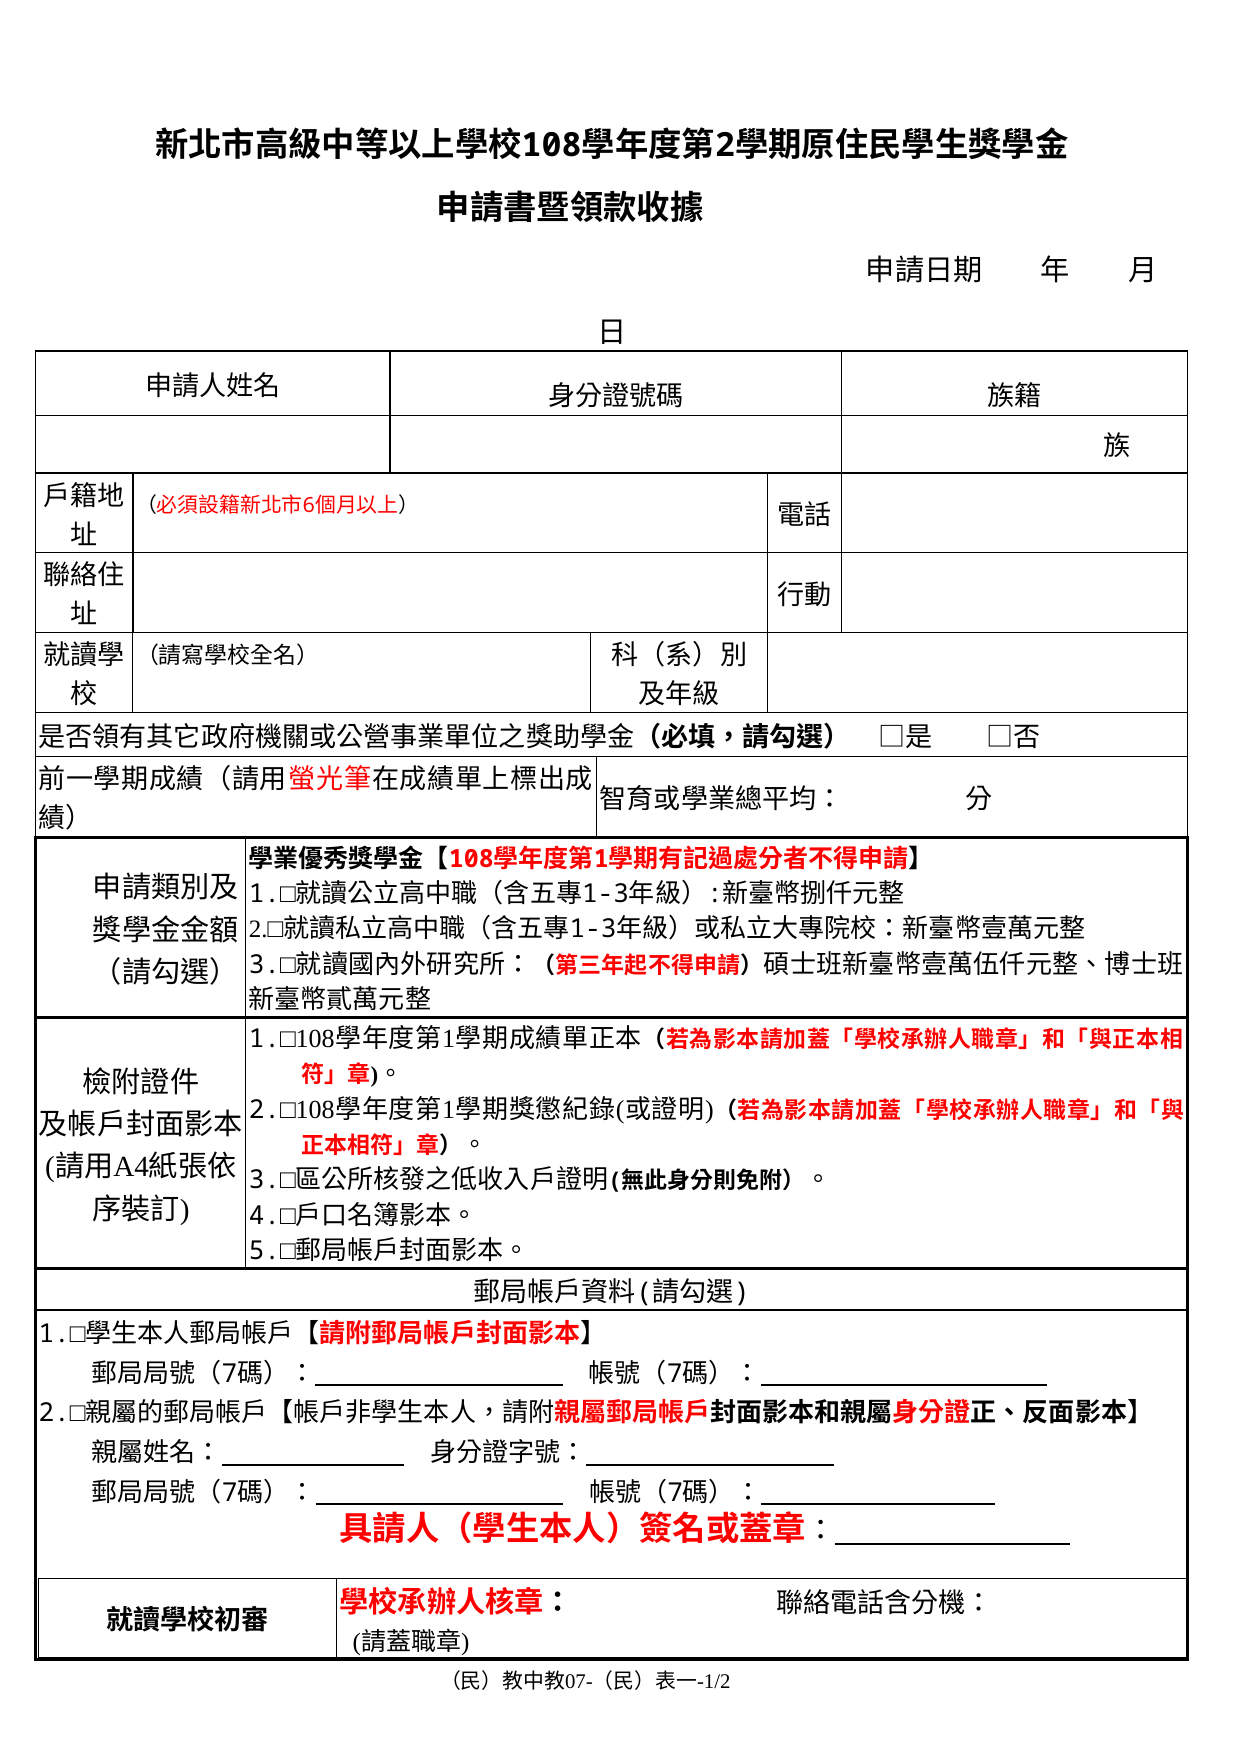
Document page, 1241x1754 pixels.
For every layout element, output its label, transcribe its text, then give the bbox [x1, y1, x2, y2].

table_cell 學校承辦人核章： 聯絡電話含分機： (請蓋職章) [337, 1579, 1186, 1657]
table_cell 族籍 [842, 352, 1187, 414]
table_cell 族 [842, 416, 1187, 472]
table_cell 聯絡住址 [36, 553, 132, 632]
table_cell [36, 416, 389, 472]
table_cell 郵局帳戶資料(請勾選) [37, 1270, 1186, 1309]
table_header 新北市高級中等以上學校108學年度第2學期原住民學生獎學金 申請書暨領款收據 申請日期 年 月 日 [35, 100, 1187, 350]
table_cell 申請人姓名 [36, 352, 389, 414]
table_header 具請人（學生本人）簽名或蓋章： [336, 1509, 1186, 1578]
table_cell □108學年度第1學期成績單正本（若為影本請加蓋「學校承辦人職章」和「與正本相符」章)。 □108學年度第1學期獎懲紀錄(或證明)（若為影本請加蓋「學校承辦人職章」和「與正本相符」章）。 □區公所核發之低收入戶證明(無此身分則免附）。 □戶口名簿影本。 □郵局帳戶封面影本。 [246, 1019, 1186, 1267]
table_cell 是否領有其它政府機關或公營事業單位之獎助學金（必填，請勾選） □是 □否 [36, 713, 1187, 756]
table_cell 身分證號碼 [391, 352, 841, 414]
table_cell [842, 474, 1187, 552]
table_cell 就讀學校初審 [39, 1579, 336, 1657]
table_cell 科（系）別 及年級 [591, 633, 767, 712]
table_cell 電話 [768, 474, 841, 552]
table_header [38, 1509, 336, 1578]
table_cell 1.□學生本人郵局帳戶【請附郵局帳戶封面影本】 郵局局號（7碼）： 帳號（7碼）： 2.□親屬的郵局帳戶【帳戶非學生本人，請附親屬郵局帳戶封面影本和親屬身分證正、反面影本】 親屬姓名： 身分證字號： 郵局局號（7碼）： 帳號（7碼）： [37, 1311, 1186, 1578]
table_cell 申請類別及 獎學金金額 （請勾選） [37, 839, 245, 1016]
table_cell 戶籍地址 [36, 474, 132, 552]
table_cell 就讀學校 [36, 633, 132, 712]
table_cell [134, 553, 767, 632]
table_cell 行動 [768, 553, 841, 632]
table_cell [768, 633, 1187, 712]
table_cell （請寫學校全名） [133, 633, 590, 712]
table_cell [391, 416, 841, 472]
table_cell 智育或學業總平均： 分 [597, 757, 1187, 836]
table_cell [842, 553, 1187, 632]
table_cell 前一學期成績（請用螢光筆在成績單上標出成績） [36, 757, 596, 836]
table_cell （必須設籍新北市6個月以上） [134, 474, 767, 552]
table_cell 檢附證件 及帳戶封面影本 (請用A4紙張依序裝訂) [37, 1019, 245, 1267]
table_cell 學業優秀獎學金【108學年度第1學期有記過處分者不得申請】 □就讀公立高中職（含五專1-3年級）:新臺幣捌仟元整 □就讀私立高中職（含五專1-3年級）或私立大專院校：新臺幣壹萬元整 3.□就讀國內外研究所：（第三年起不得申請）碩士班新臺幣壹萬伍仟元整、博士班新臺幣貳萬元整 [246, 839, 1186, 1016]
